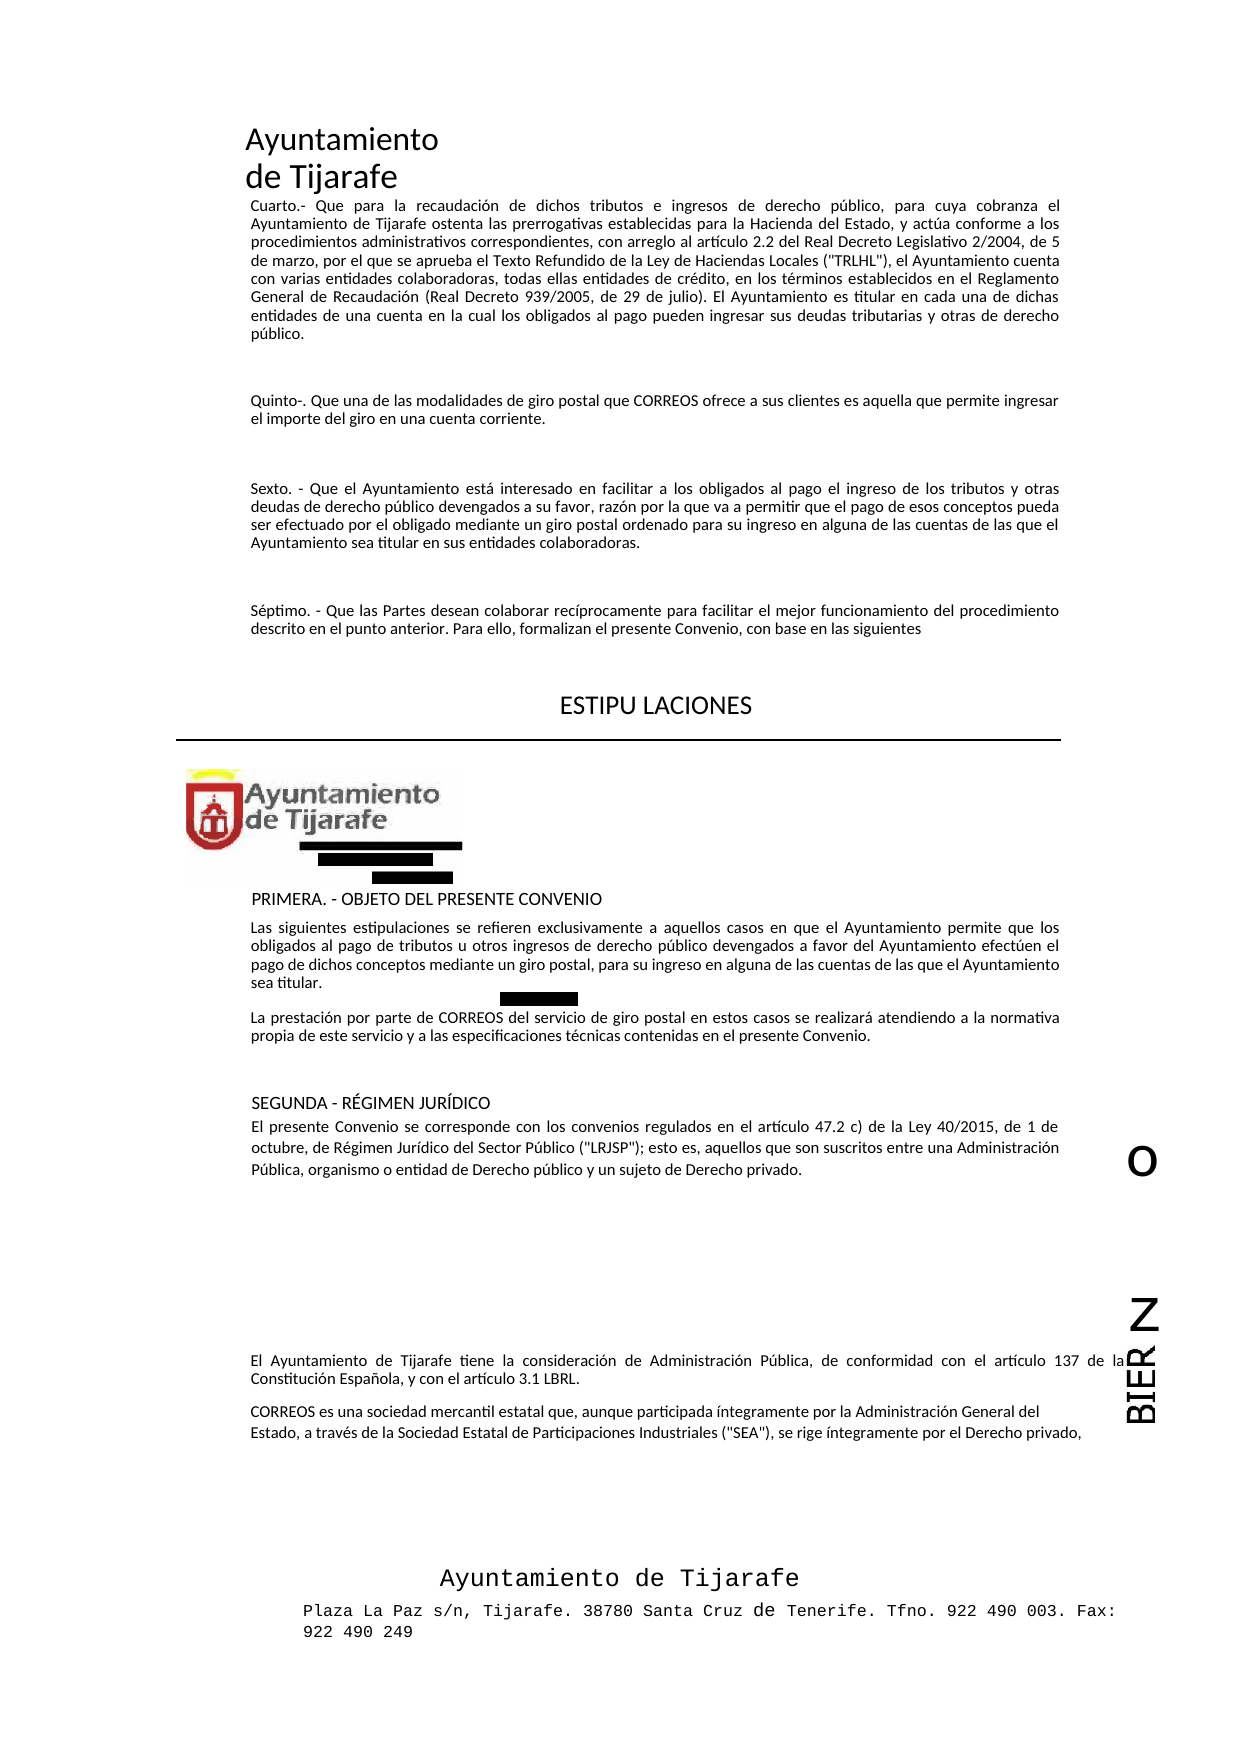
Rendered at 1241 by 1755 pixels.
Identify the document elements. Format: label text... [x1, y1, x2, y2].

text Quinto-. Que una de las modalidades de giro postal que CORREOS ofrece a sus clientes es aquella que permite ingresar el importe del giro en una cuenta corriente. [250, 392, 1061, 428]
text Cuarto.- Que para la recaudación de dichos tributos e ingresos de derecho público, para cuya cobranza el Ayuntamiento de Tijarafe ostenta las prerrogativas establecidas para la Hacienda del Estado, y actúa conforme a los procedimientos administrativos correspondientes, con arreglo al artículo 2.2 del Real Decreto Legislativo 2/2004, de 5 de marzo, por el que se aprueba el Texto Refundido de la Ley de Haciendas Locales ("TRLHL"), el Ayuntamiento cuenta con varias entidades colaboradoras, todas ellas entidades de crédito, en los términos establecidos en el Reglamento General de Recaudación (Real Decreto 939/2005, de 29 de julio). El Ayuntamiento es titular en cada una de dichas entidades de una cuenta en la cual los obligados al pago pueden ingresar sus deudas tributarias y otras de derecho público. [250, 197, 1061, 343]
text ESTIPU LACIONES [176, 688, 1136, 721]
subtitle SEGUNDA - RÉGIMEN JURÍDICO [251, 1091, 1155, 1114]
text Estado, a través de la Sociedad Estatal de Participaciones Industriales ("SEA"), se rige íntegramente por el Derecho privado, [250, 1424, 1155, 1442]
table_header o z [1127, 1116, 1155, 1344]
text La prestación por parte de CORREOS del servicio de giro postal en estos casos se realizará atendiendo a la normativa propia de este servicio y a las especificaciones técnicas contenidas en el presente Convenio. [250, 1009, 1061, 1045]
table_header El presente Convenio se corresponde con los convenios regulados en el artículo 47.2 c) de la Ley 40/2015, de 1 de octubre, de Régimen Jurídico del Sector Público ("LRJSP"); esto es, aquellos que son suscritos entre una Administración Pública, organismo o entidad de Derecho público y un sujeto de Derecho privado. [251, 1116, 1127, 1352]
text Sexto. - Que el Ayuntamiento está interesado en facilitar a los obligados al pago el ingreso de los tributos y otras deudas de derecho público devengados a su favor, razón por la que va a permitir que el pago de esos conceptos pueda ser efectuado por el obligado mediante un giro postal ordenado para su ingreso en alguna de las cuentas de las que el Ayuntamiento sea titular en sus entidades colaboradoras. [250, 480, 1061, 553]
text Séptimo. - Que las Partes desean colaborar recíprocamente para facilitar el mejor funcionamiento del procedimiento descrito en el punto anterior. Para ello, formalizan el presente Convenio, con base en las siguientes [250, 602, 1061, 639]
text CORREOS es una sociedad mercantil estatal que, aunque participada íntegramente por la Administración General del [250, 1403, 1126, 1421]
text Las siguientes estipulaciones se refieren exclusivamente a aquellos casos en que el Ayuntamiento permite que los obligados al pago de tributos u otros ingresos de derecho público devengados a favor del Ayuntamiento efectúen el pago de dichos conceptos mediante un giro postal, para su ingreso en alguna de las cuentas de las que el Ayuntamiento sea titular. [250, 919, 1061, 992]
text El Ayuntamiento de Tijarafe tiene la consideración de Administración Pública, de conformidad con el artículo 137 de la Constitución Española, y con el artículo 3.1 LBRL. [250, 1352, 1126, 1388]
subtitle PRIMERA. - OBJETO DEL PRESENTE CONVENIO [251, 887, 1155, 910]
